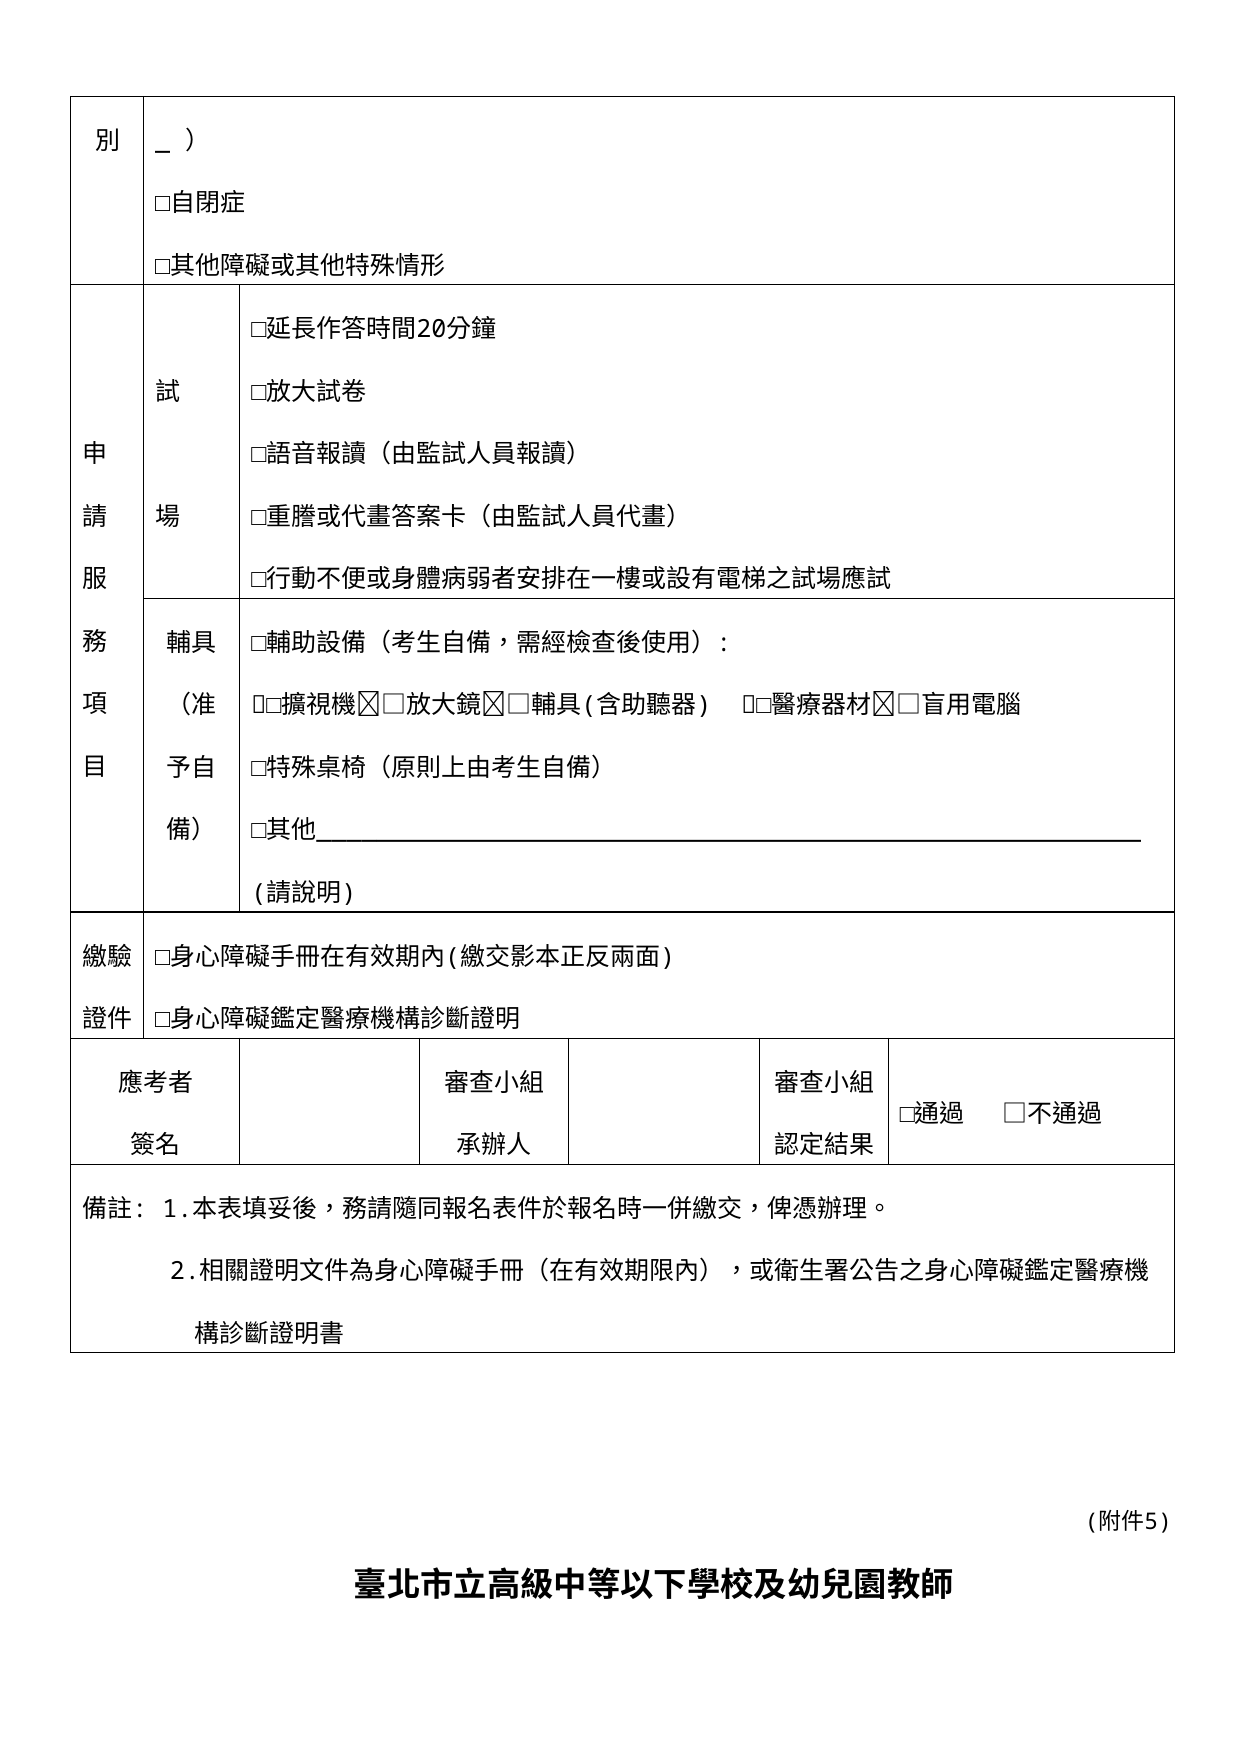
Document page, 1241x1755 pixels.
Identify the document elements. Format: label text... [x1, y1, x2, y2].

text (附件5) [71, 1478, 1172, 1541]
table_cell 別 [71, 97, 143, 284]
table_cell 申 請 服 務 項 目 [71, 285, 143, 911]
table_cell [240, 1039, 419, 1163]
table_cell 輔具（准予自備） [144, 599, 239, 911]
table_cell □延長作答時間20分鐘 □放大試卷 □語音報讀（由監試人員報讀） □重謄或代畫答案卡（由監試人員代畫） □行動不便或身體病弱者安排在一樓或設有電梯之試場應試 [240, 285, 1174, 598]
table_cell 應考者 簽名 [71, 1039, 239, 1163]
text 臺北市立高級中等以下學校及幼兒園教師 [71, 1541, 1169, 1603]
table_cell _ ） □自閉症 □其他障礙或其他特殊情形 [144, 97, 1174, 284]
table_cell [569, 1039, 759, 1163]
table_cell □輔助設備（考生自備，需經檢查後使用）: □擴視機□放大鏡□輔具(含助聽器) □醫療器材□盲用電腦 □特殊桌椅（原則上由考生自備） □其他_______________________________________________________ (請說明) [240, 599, 1174, 911]
table_cell □身心障礙手冊在有效期內(繳交影本正反兩面) □身心障礙鑑定醫療機構診斷證明 [144, 913, 1174, 1037]
table_cell 審查小組認定結果 [760, 1039, 888, 1163]
table_cell 繳驗 證件 [71, 913, 143, 1037]
table_cell 備註: 1.本表填妥後，務請隨同報名表件於報名時一併繳交，俾憑辦理。 2.相關證明文件為身心障礙手冊（在有效期限內），或衛生署公告之身心障礙鑑定醫療機構診斷證明書 [71, 1165, 1174, 1352]
table_cell 試 場 [144, 285, 239, 598]
table_cell □通過 □不通過 [889, 1039, 1174, 1163]
table_cell 審查小組 承辦人 [420, 1039, 568, 1163]
